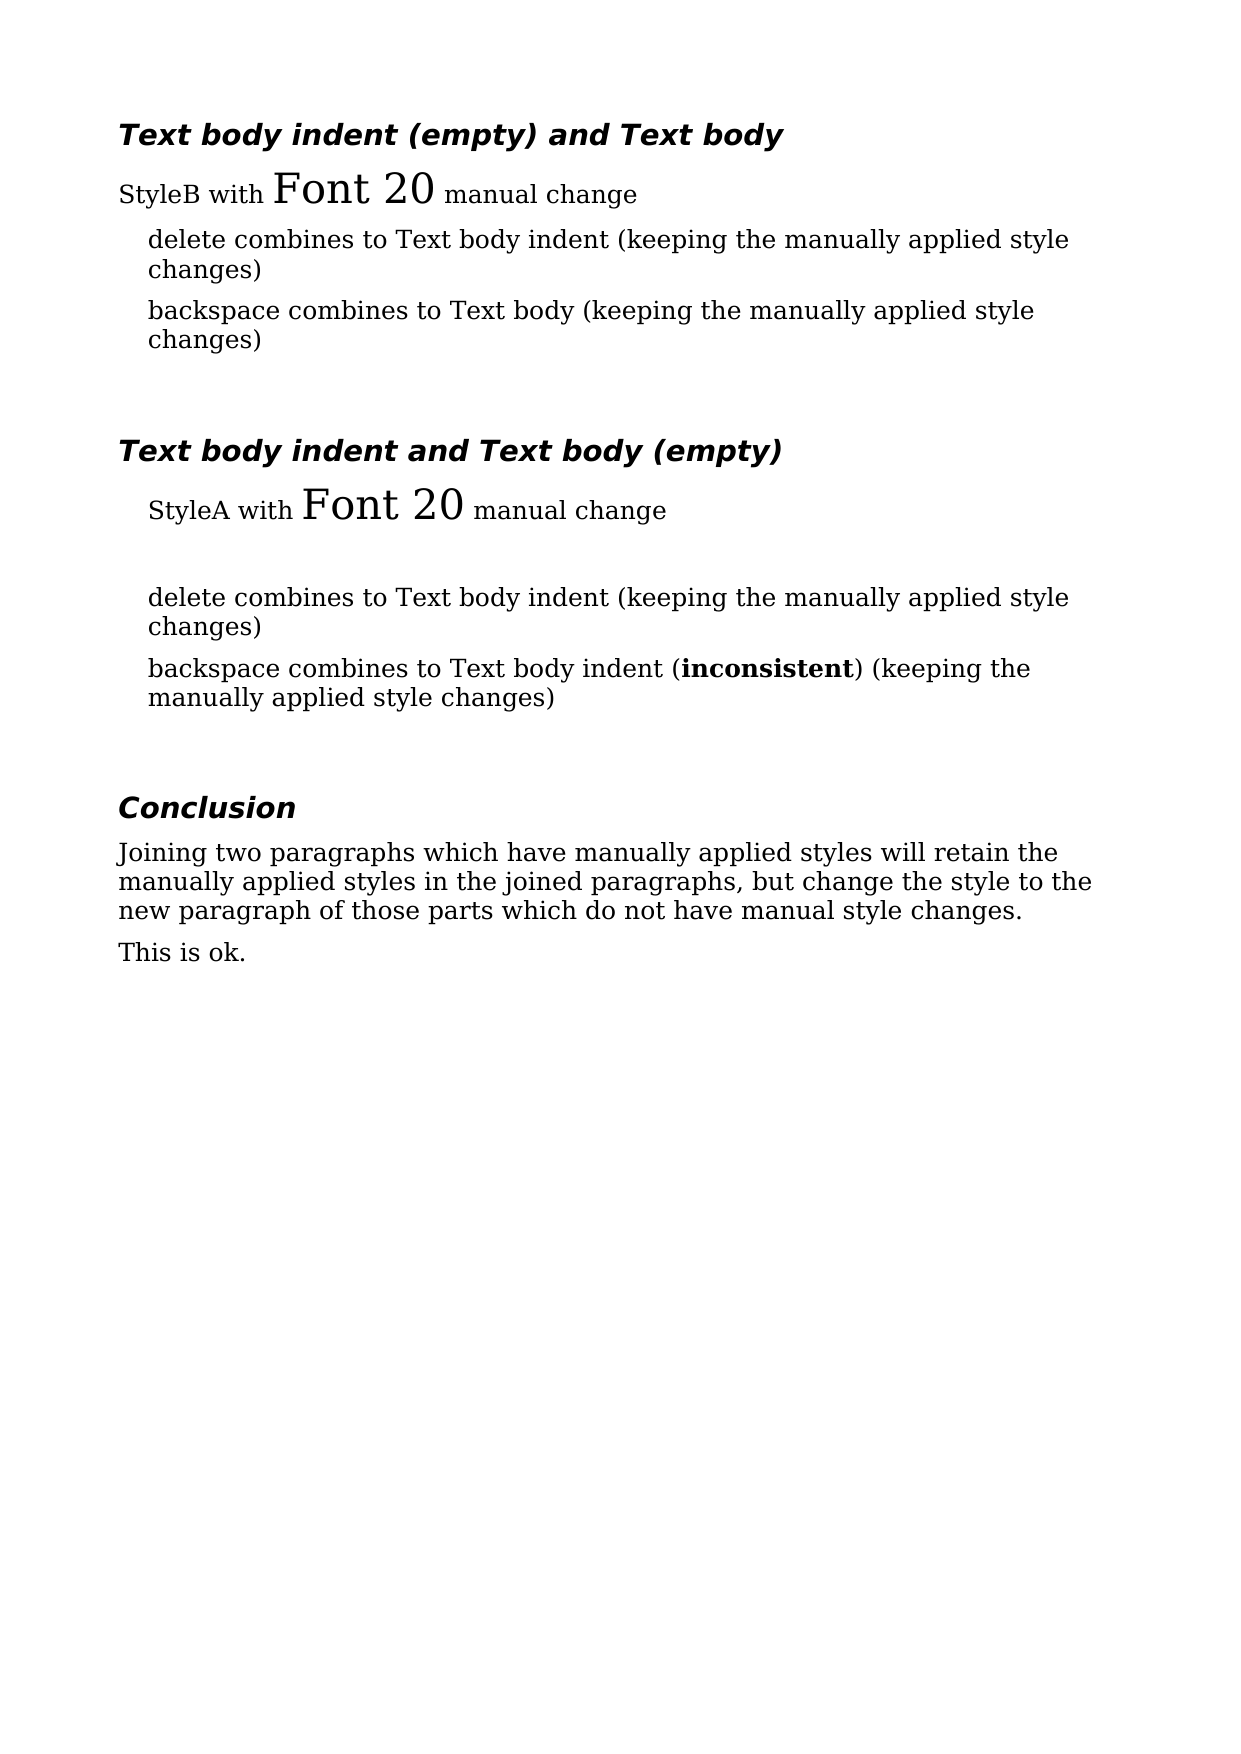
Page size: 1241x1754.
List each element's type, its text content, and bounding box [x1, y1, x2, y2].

text Joining two paragraphs which have manually applied styles will retain the manually applied styles in the joined paragraphs, but change the style to the new paragraph of those parts which do not have manual style changes. [118, 838, 1122, 926]
text backspace combines to Text body indent (inconsistent) (keeping the manually applied style changes) [148, 654, 1122, 712]
text delete combines to Text body indent (keeping the manually applied style changes) [148, 226, 1122, 284]
text StyleB with Font 20 manual change [118, 164, 1122, 213]
text This is ok. [118, 938, 1122, 967]
text backspace combines to Text body (keeping the manually applied style changes) [148, 296, 1122, 355]
text delete combines to Text body indent (keeping the manually applied style changes) [148, 583, 1122, 641]
text StyleA with Font 20 manual change [148, 480, 1122, 529]
subtitle Text body indent and Text body (empty) [118, 434, 1122, 468]
subtitle Conclusion [118, 792, 1122, 826]
subtitle Text body indent (empty) and Text body [118, 118, 1122, 152]
